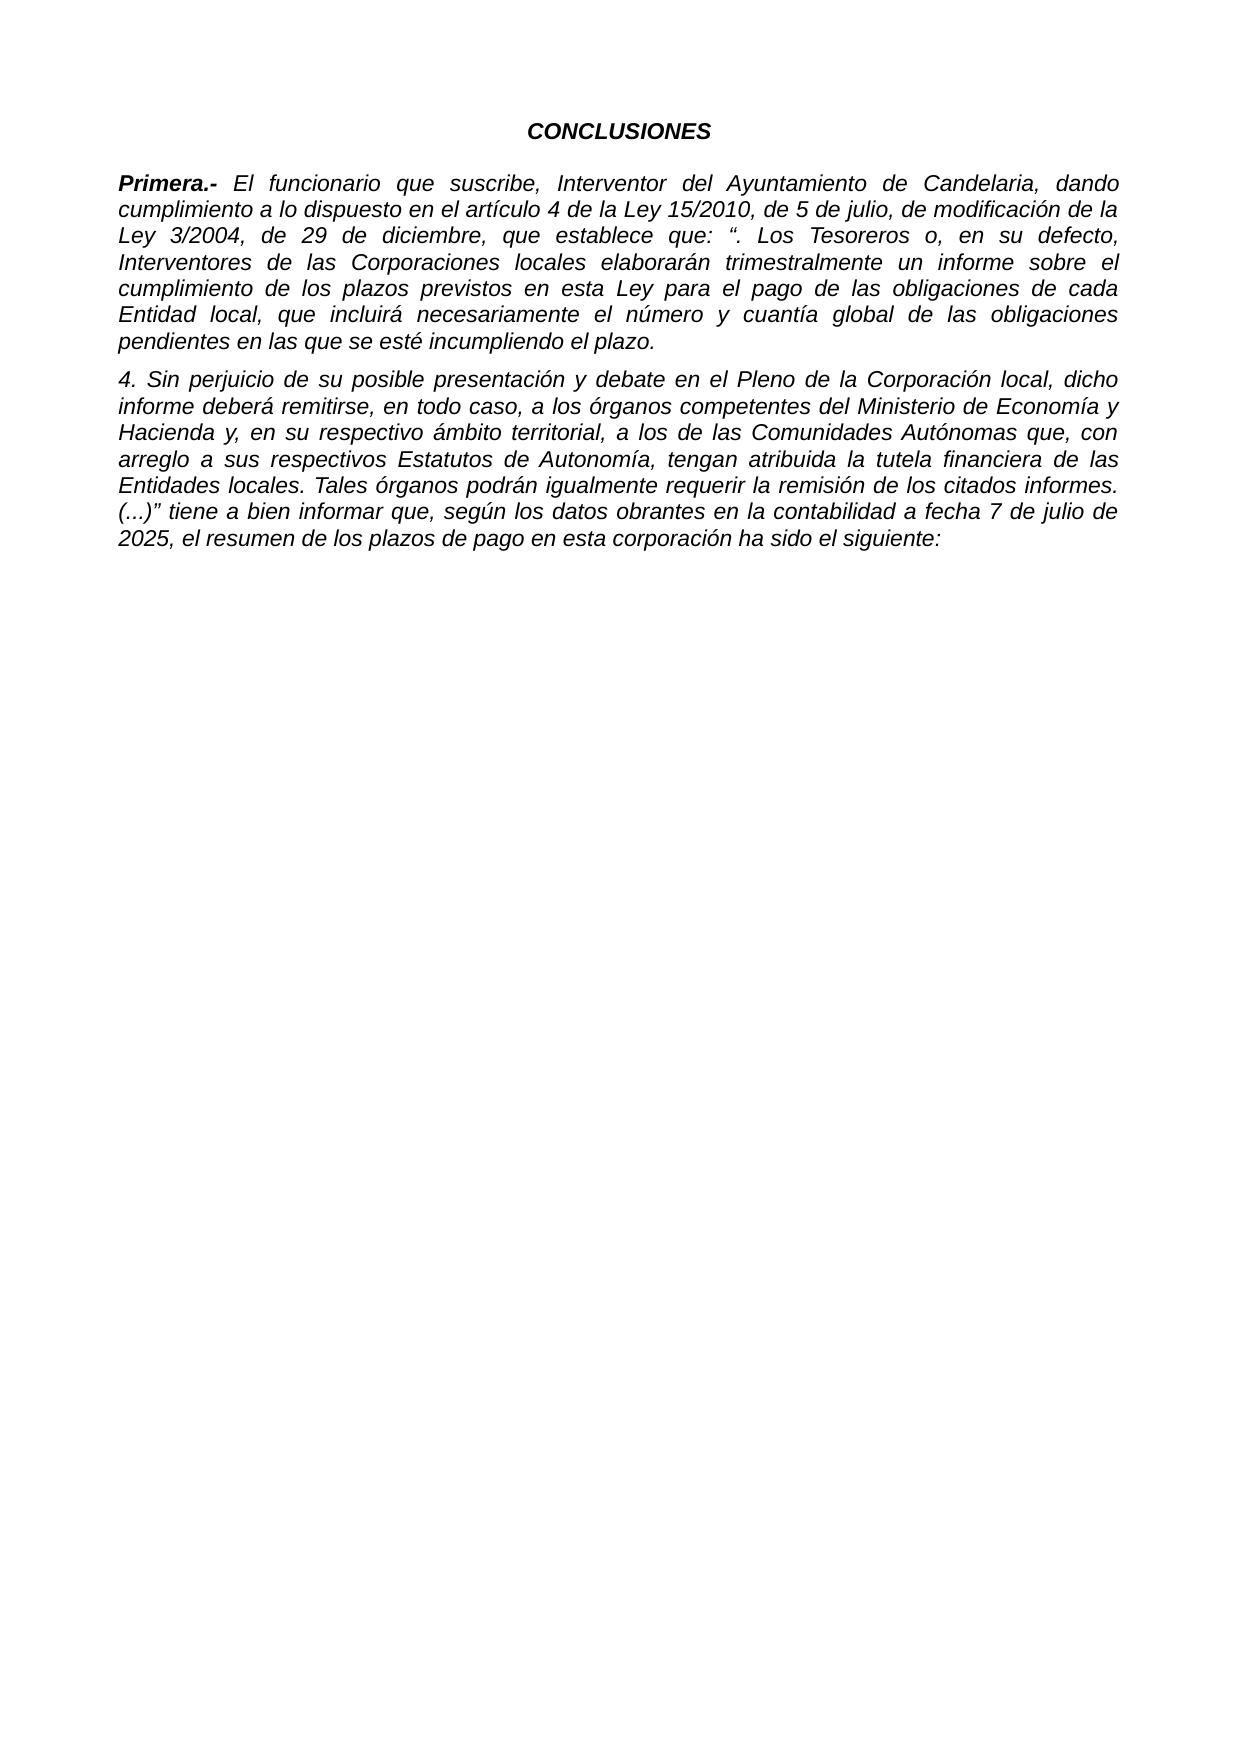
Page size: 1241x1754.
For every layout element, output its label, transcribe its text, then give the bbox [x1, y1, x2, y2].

text CONCLUSIONES [118, 118, 1122, 144]
text Primera.- El funcionario que suscribe, Interventor del Ayuntamiento de Candelaria, dando cumplimiento a lo dispuesto en el artículo 4 de la Ley 15/2010, de 5 de julio, de modificación de la Ley 3/2004, de 29 de diciembre, que establece que: “. Los Tesoreros o, en su defecto, Interventores de las Corporaciones locales elaborarán trimestralmente un informe sobre el cumplimiento de los plazos previstos en esta Ley para el pago de las obligaciones de cada Entidad local, que incluirá necesariamente el número y cuantía global de las obligaciones pendientes en las que se esté incumpliendo el plazo. [118, 169, 1122, 354]
text 4. Sin perjuicio de su posible presentación y debate en el Pleno de la Corporación local, dicho informe deberá remitirse, en todo caso, a los órganos competentes del Ministerio de Economía y Hacienda y, en su respectivo ámbito territorial, a los de las Comunidades Autónomas que, con arreglo a sus respectivos Estatutos de Autonomía, tengan atribuida la tutela financiera de las Entidades locales. Tales órganos podrán igualmente requerir la remisión de los citados informes.(...)” tiene a bien informar que, según los datos obrantes en la contabilidad a fecha 7 de julio de 2025, el resumen de los plazos de pago en esta corporación ha sido el siguiente: [118, 366, 1122, 551]
